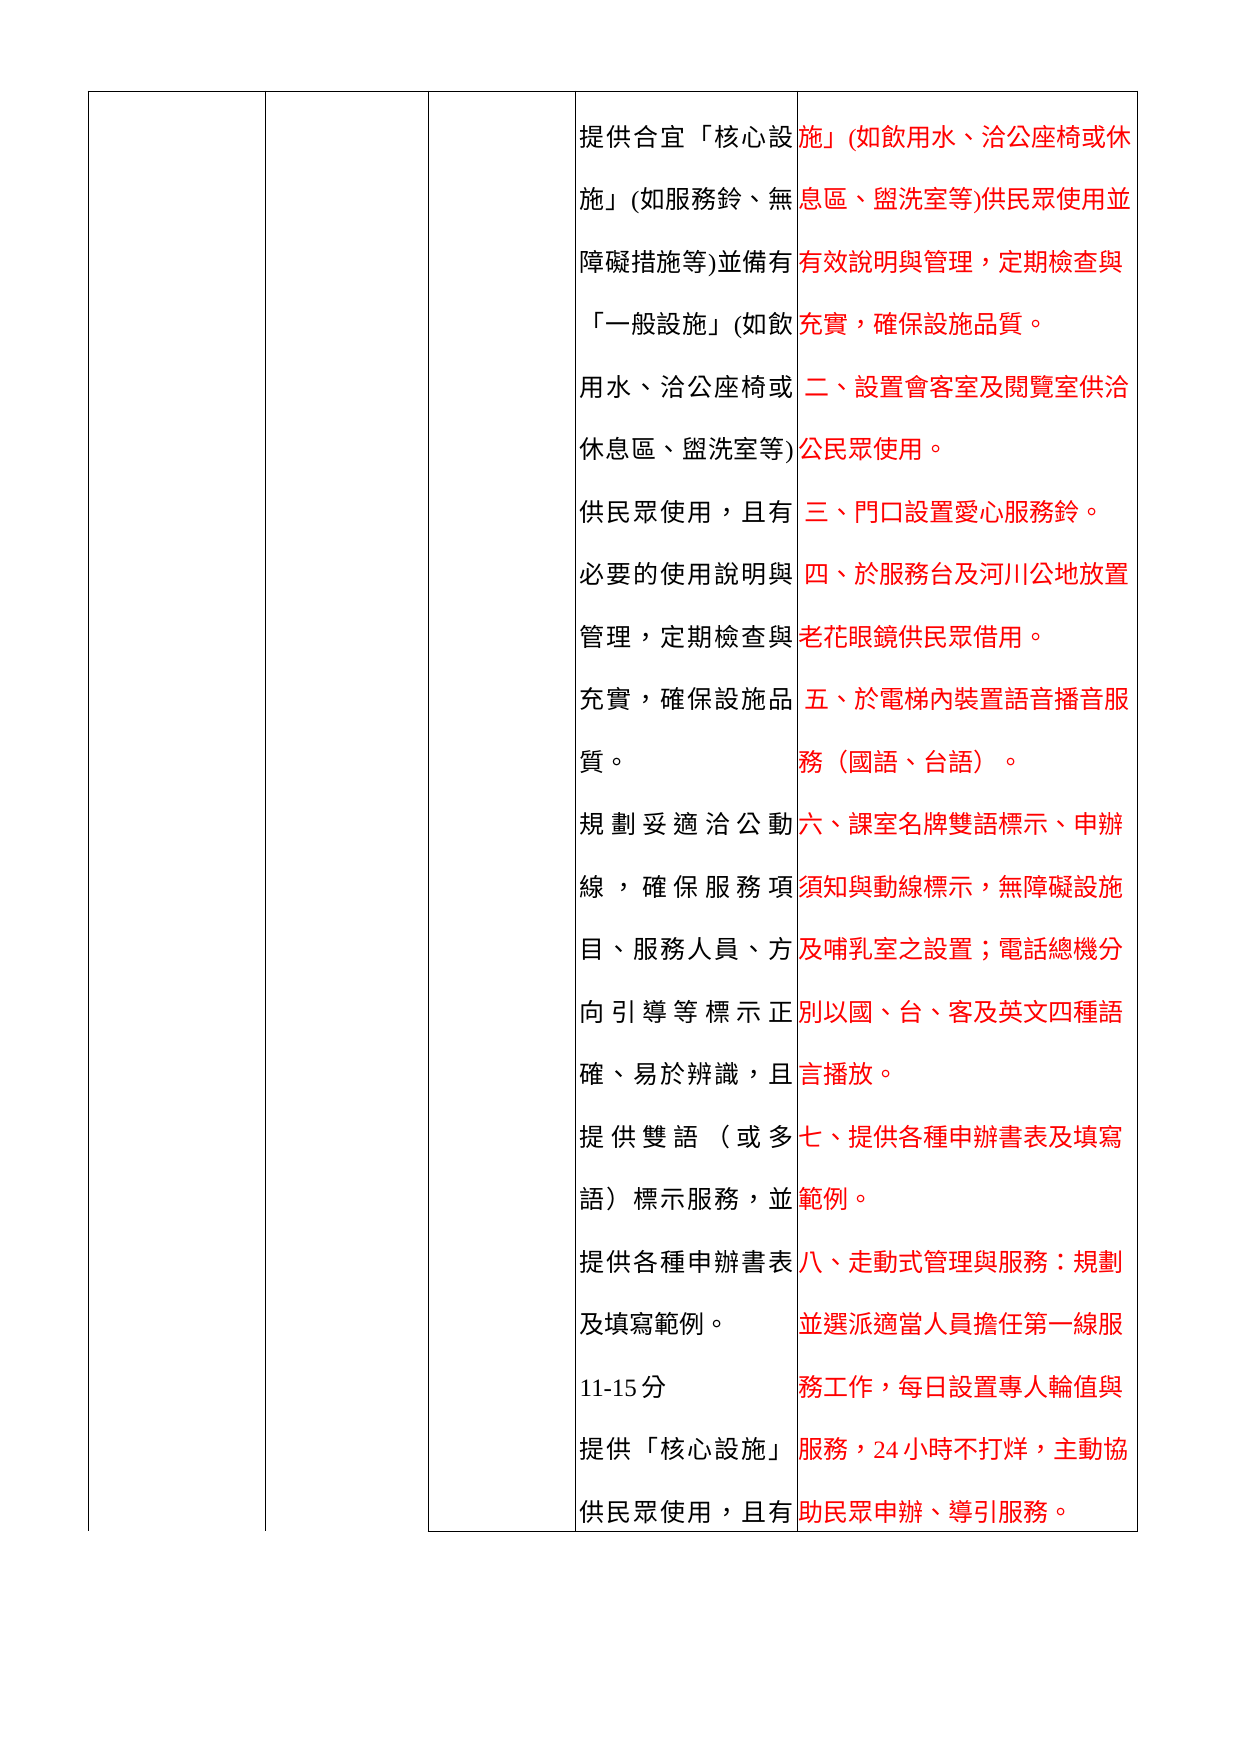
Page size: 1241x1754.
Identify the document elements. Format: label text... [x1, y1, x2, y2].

table_cell 施」(如飲用水、洽公座椅或休息區、盥洗室等)供民眾使用並有效說明與管理，定期檢查與充實，確保設施品質。 二、設置會客室及閱覽室供洽公民眾使用。 三、門口設置愛心服務鈴。 四、於服務台及河川公地放置老花眼鏡供民眾借用。 五、於電梯內裝置語音播音服務（國語、台語）。 六、課室名牌雙語標示、申辦須知與動線標示，無障礙設施及哺乳室之設置；電話總機分別以國、台、客及英文四種語言播放。 七、提供各種申辦書表及填寫範例。 八、走動式管理與服務：規劃並選派適當人員擔任第一線服務工作，每日設置專人輪值與服務，24小時不打烊，主動協助民眾申辦、導引服務。 [798, 92, 1137, 1531]
table_cell [266, 92, 428, 1531]
table_cell [429, 92, 575, 1531]
table_cell 提供合宜「核心設施」(如服務鈴、無障礙措施等)並備有「一般設施」(如飲用水、洽公座椅或休息區、盥洗室等)供民眾使用，且有必要的使用說明與管理，定期檢查與充實，確保設施品質。 規劃妥適洽公動線，確保服務項目、服務人員、方向引導等標示正確、易於辨識，且提供雙語（或多語）標示服務，並提供各種申辦書表及填寫範例。 11-15分 提供「核心設施」供民眾使用，且有 [576, 92, 797, 1531]
table_cell [89, 92, 265, 1531]
